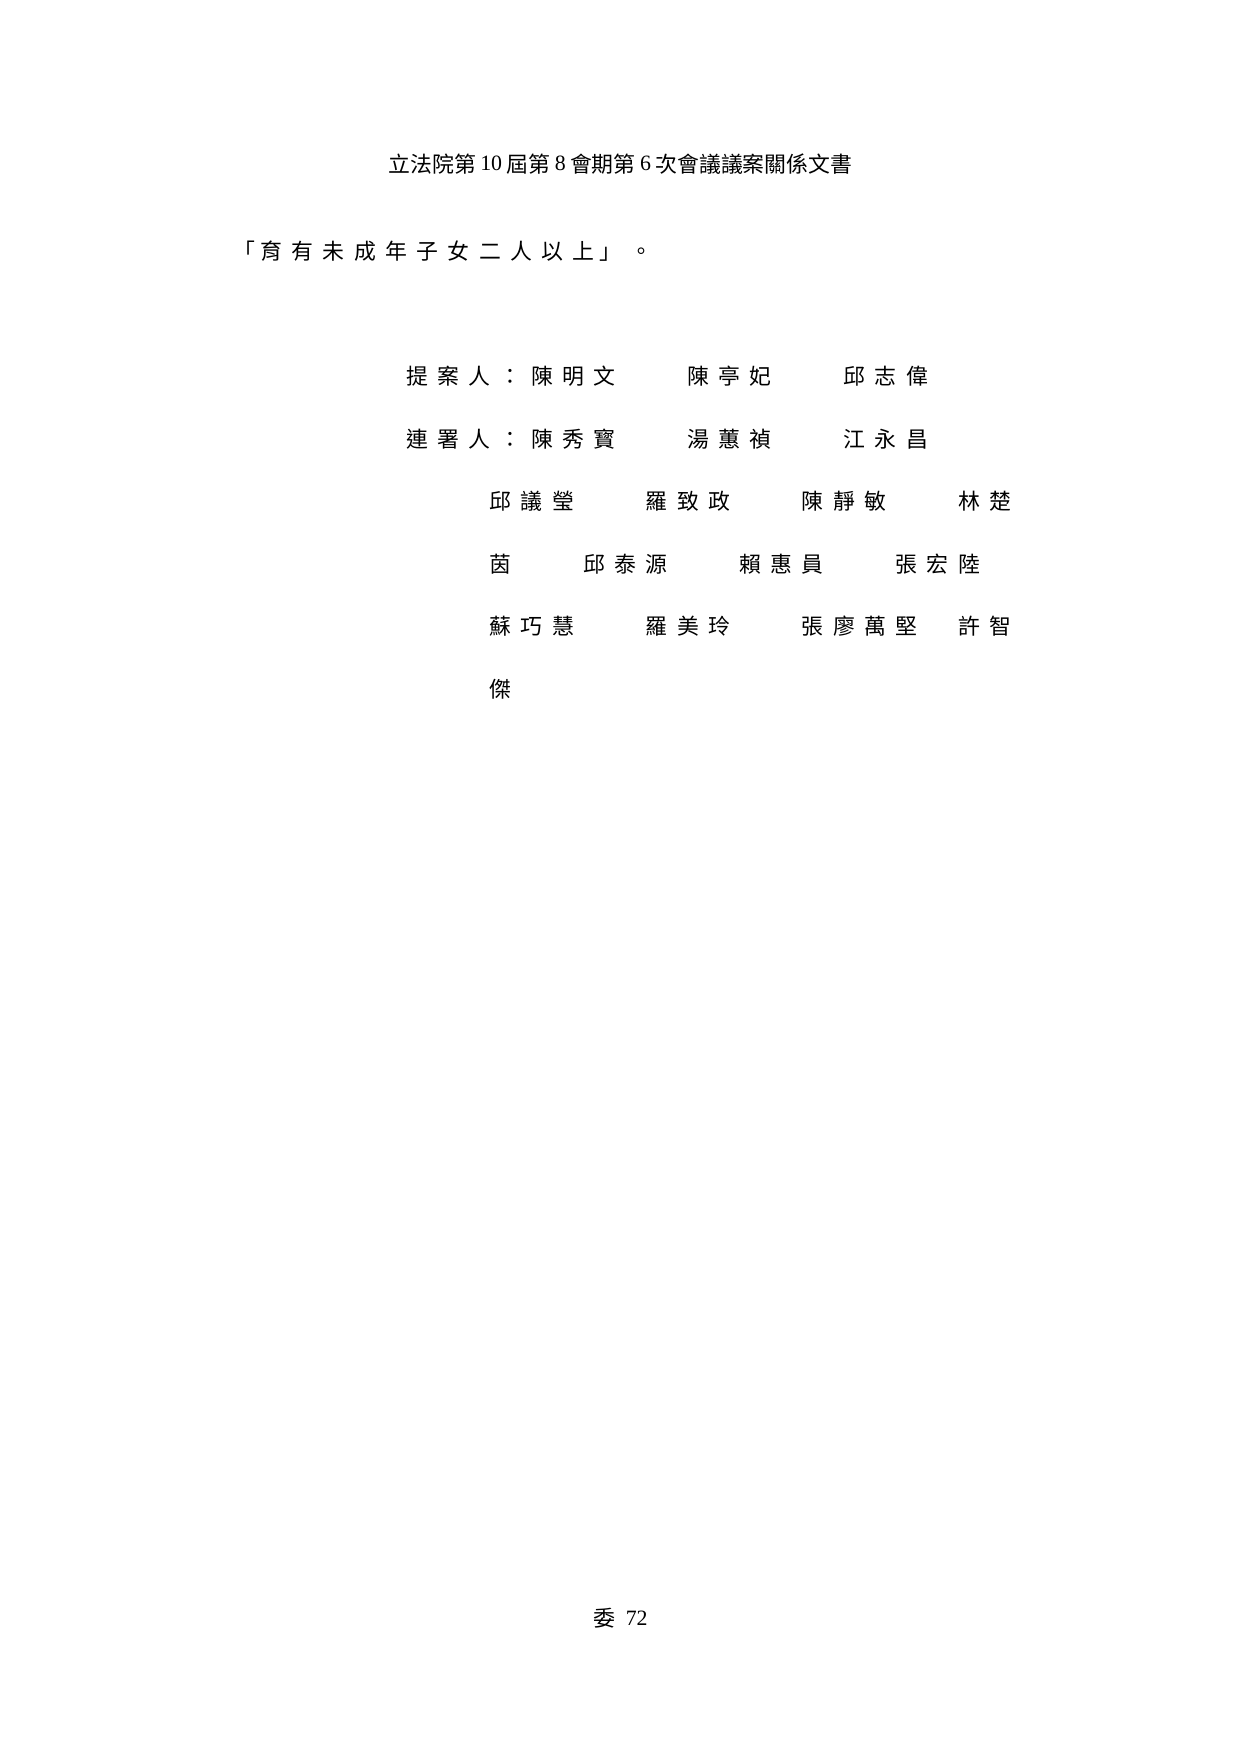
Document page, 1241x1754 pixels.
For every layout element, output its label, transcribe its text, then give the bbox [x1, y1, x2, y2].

text 提案人：陳明文 陳亭妃 邱志偉 [393, 344, 1023, 406]
text 「育有未成年子女二人以上」。 [173, 219, 1089, 281]
text 連署人：陳秀寳 湯蕙禎 江永昌 邱議瑩 羅致政 陳靜敏 林楚茵 邱泰源 賴惠員 張宏陸 蘇巧慧 羅美玲 張廖萬堅 許智傑 [393, 406, 1023, 719]
